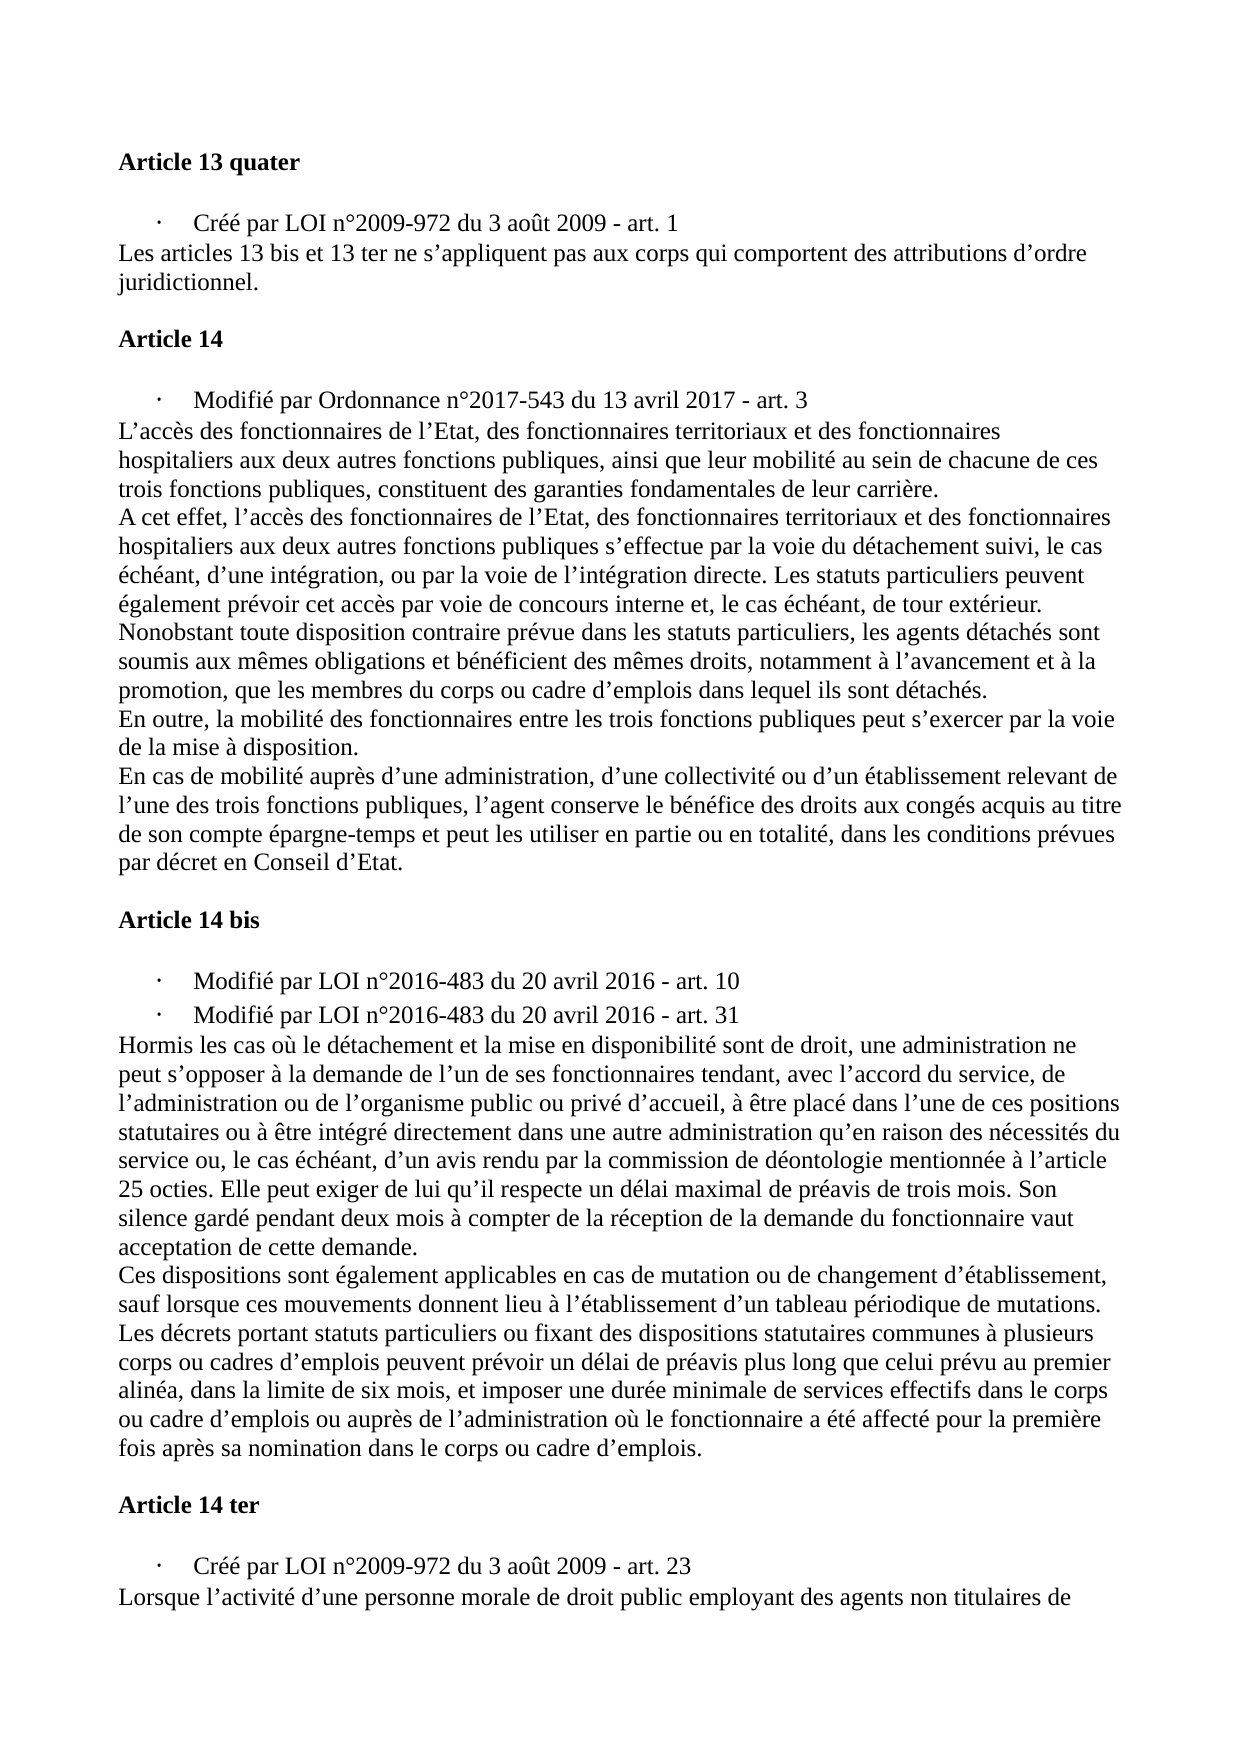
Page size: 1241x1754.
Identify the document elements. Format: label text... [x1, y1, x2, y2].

text Les décrets portant statuts particuliers ou fixant des dispositions statutaires communes à plusieurs corps ou cadres d’emplois peuvent prévoir un délai de préavis plus long que celui prévu au premier alinéa, dans la limite de six mois, et imposer une durée minimale de services effectifs dans le corps ou cadre d’emplois ou auprès de l’administration où le fonctionnaire a été affecté pour la première fois après sa nomination dans le corps ou cadre d’emplois. [118, 1318, 1122, 1462]
text Nonobstant toute disposition contraire prévue dans les statuts particuliers, les agents détachés sont soumis aux mêmes obligations et bénéficient des mêmes droits, notamment à l’avancement et à la promotion, que les membres du corps ou cadre d’emplois dans lequel ils sont détachés. [118, 617, 1122, 704]
text L’accès des fonctionnaires de l’Etat, des fonctionnaires territoriaux et des fonctionnaires hospitaliers aux deux autres fonctions publiques, ainsi que leur mobilité au sein de chacune de ces trois fonctions publiques, constituent des garanties fondamentales de leur carrière. [118, 416, 1122, 502]
list Créé par LOI n°2009-972 du 3 août 2009 - art. 23 [156, 1548, 1122, 1582]
list Modifié par LOI n°2016-483 du 20 avril 2016 - art. 10 [156, 962, 1122, 996]
list Créé par LOI n°2009-972 du 3 août 2009 - art. 1 [156, 204, 1122, 238]
text Ces dispositions sont également applicables en cas de mutation ou de changement d’établissement, sauf lorsque ces mouvements donnent lieu à l’établissement d’un tableau périodique de mutations. [118, 1261, 1122, 1318]
text A cet effet, l’accès des fonctionnaires de l’Etat, des fonctionnaires territoriaux et des fonctionnaires hospitaliers aux deux autres fonctions publiques s’effectue par la voie du détachement suivi, le cas échéant, d’une intégration, ou par la voie de l’intégration directe. Les statuts particuliers peuvent également prévoir cet accès par voie de concours interne et, le cas échéant, de tour extérieur. [118, 502, 1122, 617]
text Article 14 bis [118, 905, 1122, 934]
text En outre, la mobilité des fonctionnaires entre les trois fonctions publiques peut s’exercer par la voie de la mise à disposition. [118, 704, 1122, 761]
text Article 14 ter [118, 1491, 1122, 1519]
text Les articles 13 bis et 13 ter ne s’appliquent pas aux corps qui comportent des attributions d’ordre juridictionnel. [118, 238, 1122, 296]
list Modifié par LOI n°2016-483 du 20 avril 2016 - art. 31 [156, 996, 1122, 1031]
text Article 14 [118, 324, 1122, 353]
text En cas de mobilité auprès d’une administration, d’une collectivité ou d’un établissement relevant de l’une des trois fonctions publiques, l’agent conserve le bénéfice des droits aux congés acquis au titre de son compte épargne-temps et peut les utiliser en partie ou en totalité, dans les conditions prévues par décret en Conseil d’Etat. [118, 761, 1122, 876]
text Hormis les cas où le détachement et la mise en disponibilité sont de droit, une administration ne peut s’opposer à la demande de l’un de ses fonctionnaires tendant, avec l’accord du service, de l’administration ou de l’organisme public ou privé d’accueil, à être placé dans l’une de ces positions statutaires ou à être intégré directement dans une autre administration qu’en raison des nécessités du service ou, le cas échéant, d’un avis rendu par la commission de déontologie mentionnée à l’article 25 octies. Elle peut exiger de lui qu’il respecte un délai maximal de préavis de trois mois. Son silence gardé pendant deux mois à compter de la réception de la demande du fonctionnaire vaut acceptation de cette demande. [118, 1031, 1122, 1261]
text Lorsque l’activité d’une personne morale de droit public employant des agents non titulaires de [118, 1582, 1122, 1611]
text Article 13 quater [118, 147, 1122, 176]
list Modifié par Ordonnance n°2017-543 du 13 avril 2017 - art. 3 [156, 382, 1122, 416]
